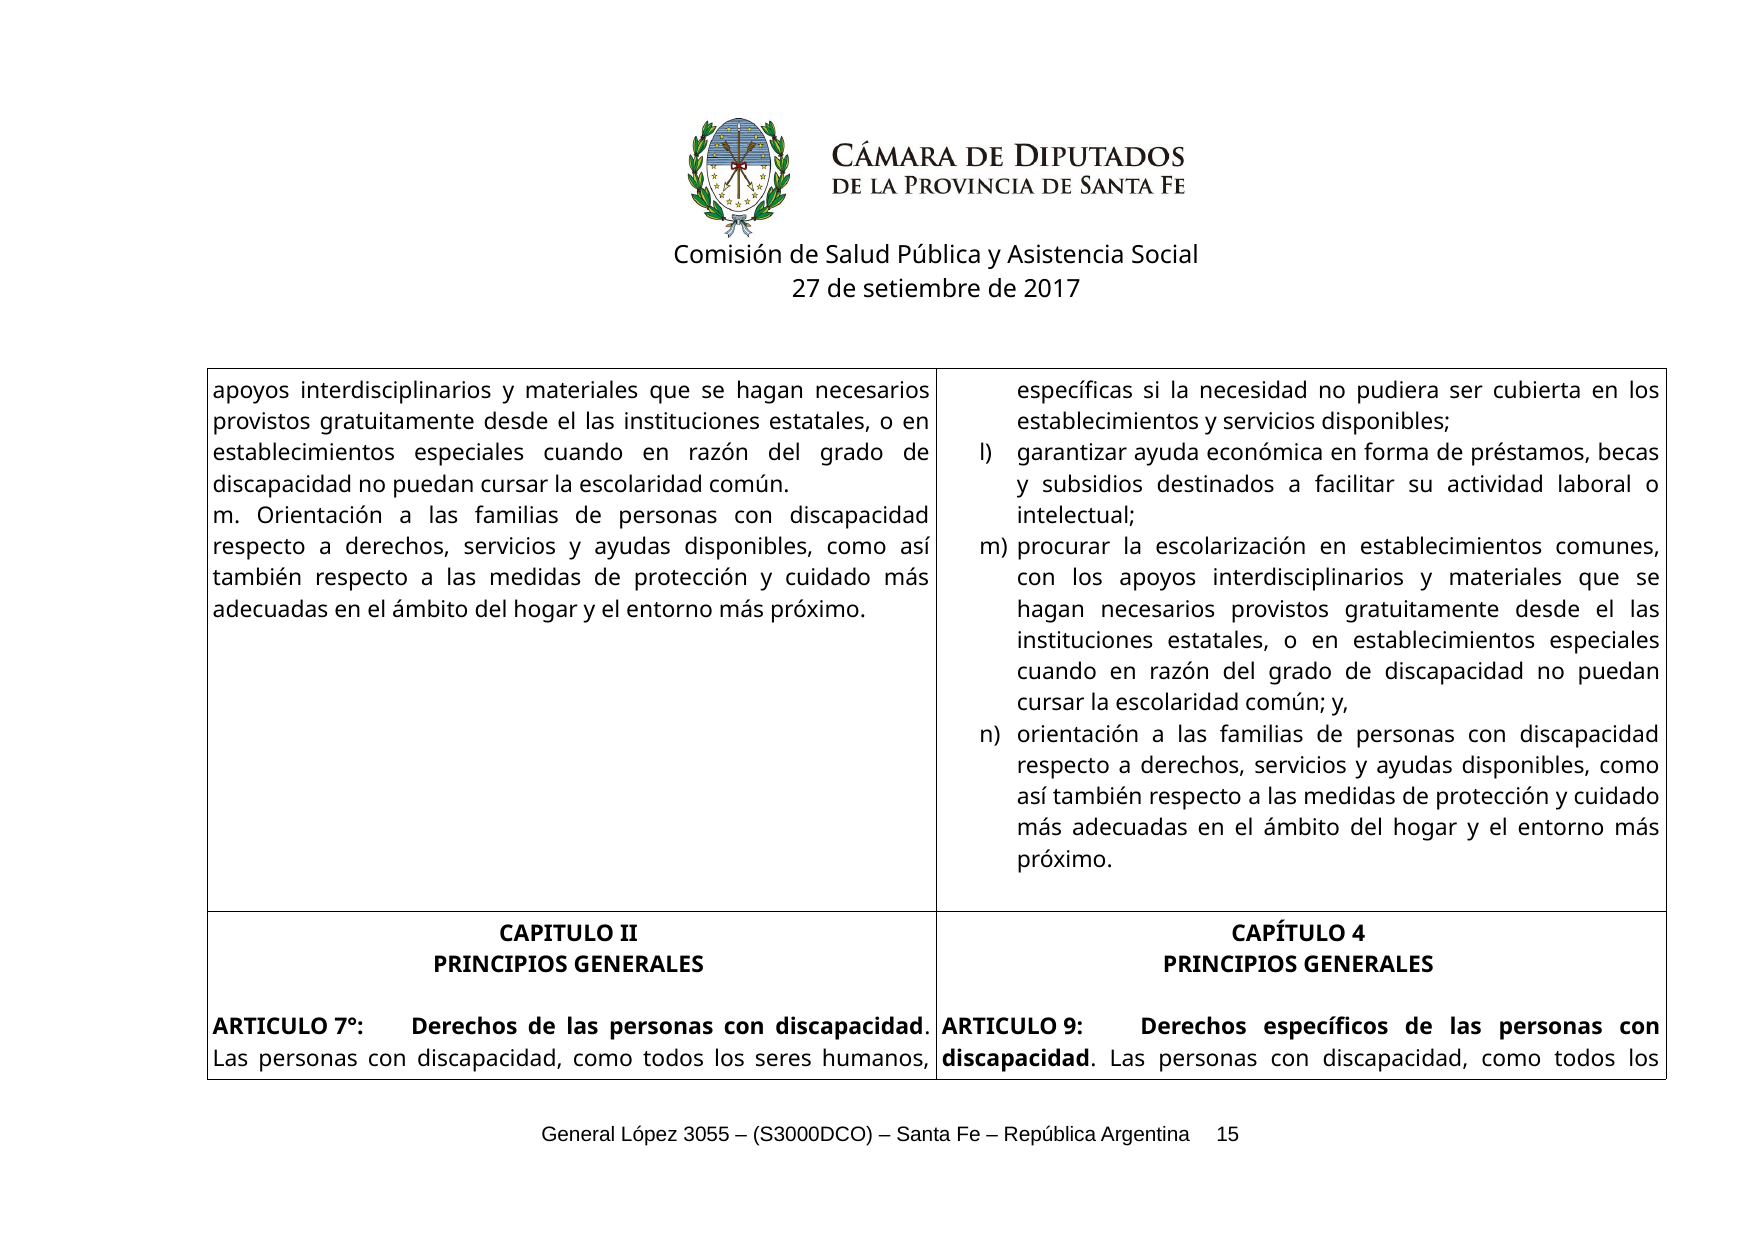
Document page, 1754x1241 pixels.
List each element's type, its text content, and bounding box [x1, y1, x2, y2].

table_header ARTICULO 9: [942, 1010, 1140, 1040]
table_header ARTICULO 7°: [213, 1010, 411, 1040]
table_cell específicas si la necesidad no pudiera ser cubierta en los establecimientos y servicios disponibles; garantizar ayuda económica en forma de préstamos, becas y subsidios destinados a facilitar su actividad laboral o intelectual; procurar la escolarización en establecimientos comunes, con los apoyos interdisciplinarios y materiales que se hagan necesarios provistos gratuitamente desde el las instituciones estatales, o en establecimientos especiales cuando en razón del grado de discapacidad no puedan cursar la escolaridad común; y, orientación a las familias de personas con discapacidad respecto a derechos, servicios y ayudas disponibles, como así también respecto a las medidas de protección y cuidado más adecuadas en el ámbito del hogar y el entorno más próximo. [937, 369, 1666, 911]
table_cell CAPÍTULO 4 PRINCIPIOS GENERALES Derechos específicos de las personas con discapacidad. Las personas con discapacidad, como todos los [937, 912, 1666, 1078]
table_cell CAPITULO II PRINCIPIOS GENERALES Derechos de las personas con discapacidad. Las personas con discapacidad, como todos los seres humanos, [208, 912, 936, 1078]
picture [687, 118, 1185, 242]
table_cell apoyos interdisciplinarios y materiales que se hagan necesarios provistos gratuitamente desde el las instituciones estatales, o en establecimientos especiales cuando en razón del grado de discapacidad no puedan cursar la escolaridad común. m. Orientación a las familias de personas con discapacidad respecto a derechos, servicios y ayudas disponibles, como así también respecto a las medidas de protección y cuidado más adecuadas en el ámbito del hogar y el entorno más próximo. [208, 369, 936, 911]
